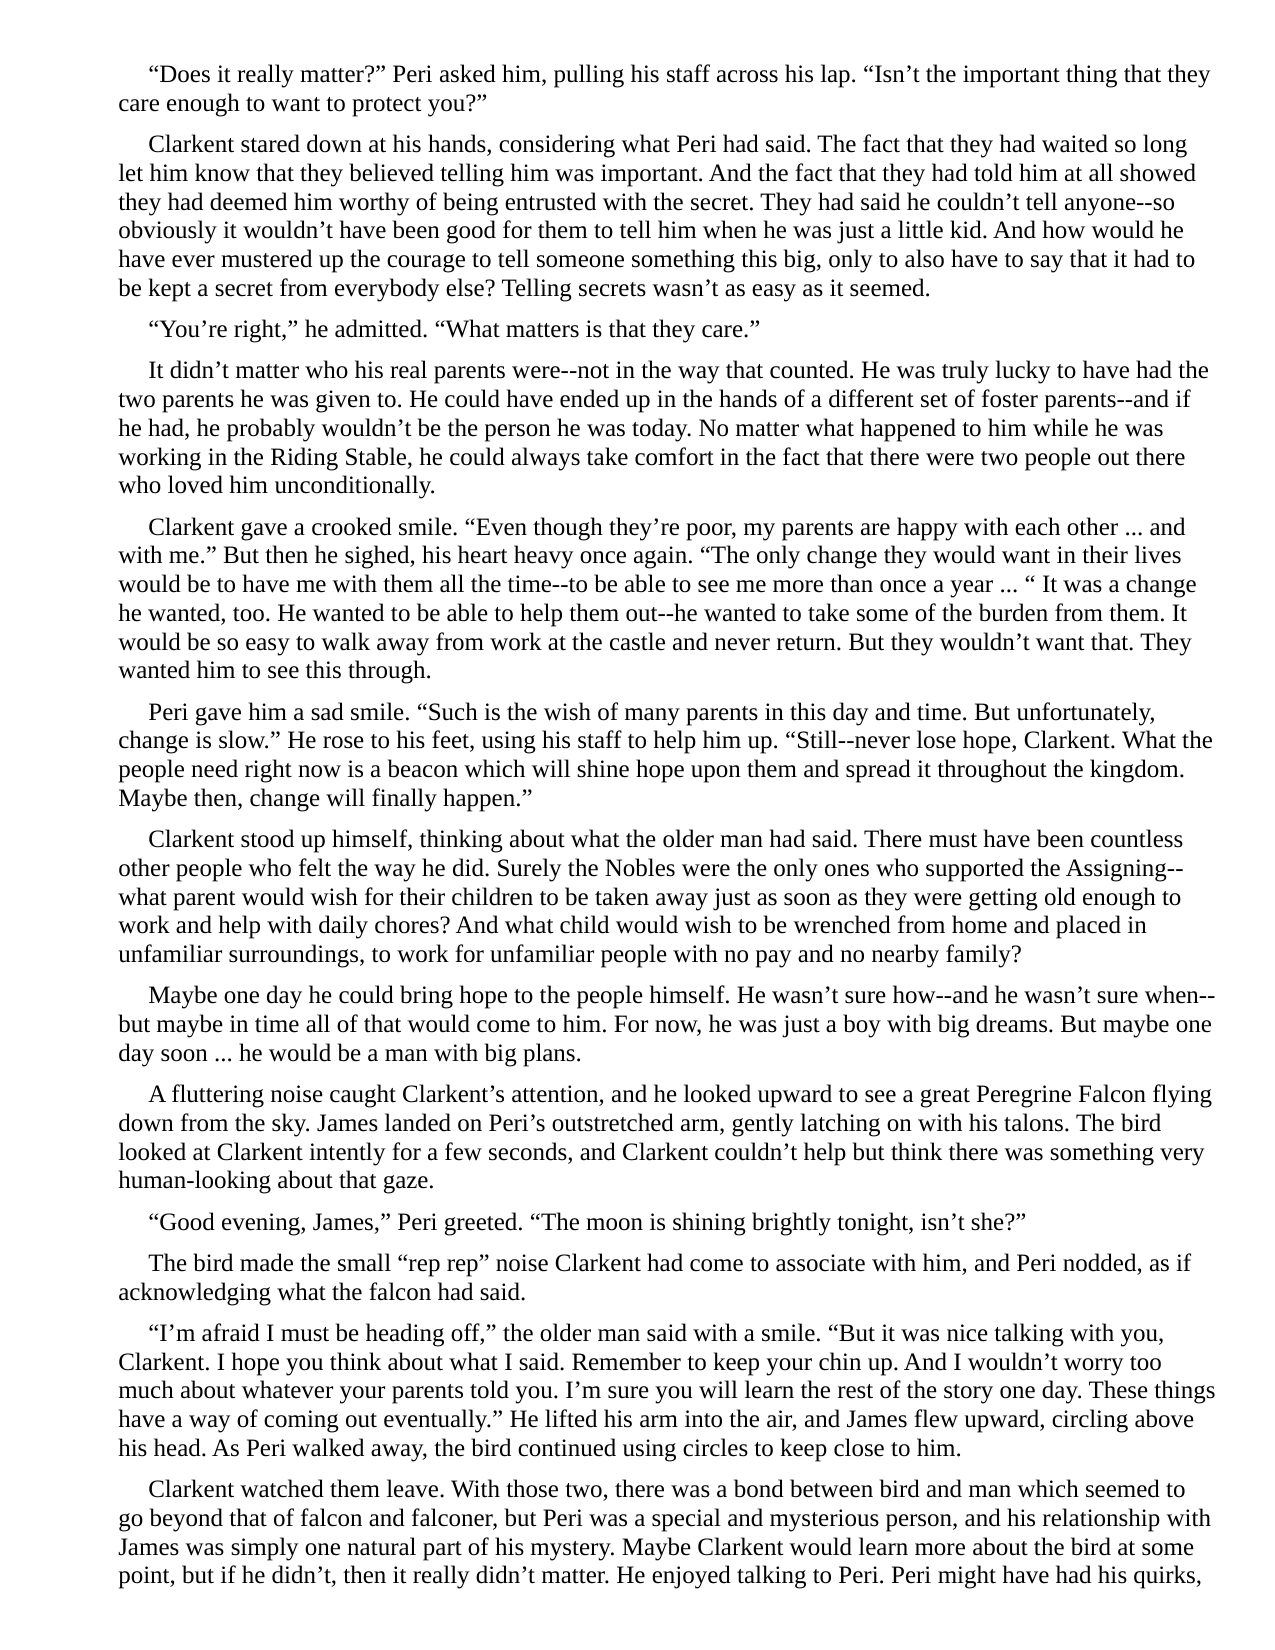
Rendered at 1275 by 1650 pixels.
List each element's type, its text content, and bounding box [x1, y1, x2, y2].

text Maybe one day he could bring hope to the people himself. He wasn’t sure how--and he wasn’t sure when--but maybe in time all of that would come to him. For now, he was just a boy with big dreams. But maybe one day soon ... he would be a man with big plans. [118, 980, 1216, 1067]
text “Good evening, James,” Peri greeted. “The moon is shining brightly tonight, isn’t she?” [118, 1207, 1216, 1235]
text Clarkent gave a crooked smile. “Even though they’re poor, my parents are happy with each other ... and with me.” But then he sighed, his heart heavy once again. “The only change they would want in their lives would be to have me with them all the time--to be able to see me more than once a year ... “ It was a change he wanted, too. He wanted to be able to help them out--he wanted to take some of the burden from them. It would be so easy to walk away from work at the castle and never return. But they wouldn’t want that. They wanted him to see this through. [118, 512, 1216, 684]
text Clarkent stood up himself, thinking about what the older man had said. There must have been countless other people who felt the way he did. Surely the Nobles were the only ones who supported the Assigning--what parent would wish for their children to be taken away just as soon as they were getting old enough to work and help with daily chores? And what child would wish to be wrenched from home and placed in unfamiliar surroundings, to work for unfamiliar people with no pay and no nearby family? [118, 824, 1216, 968]
text “Does it really matter?” Peri asked him, pulling his staff across his lap. “Isn’t the important thing that they care enough to want to protect you?” [118, 59, 1216, 117]
text “I’m afraid I must be heading off,” the older man said with a smile. “But it was nice talking with you, Clarkent. I hope you think about what I said. Remember to keep your chin up. And I wouldn’t worry too much about whatever your parents told you. I’m sure you will learn the rest of the story one day. These things have a way of coming out eventually.” He lifted his arm into the air, and James flew upward, circling above his head. As Peri walked away, the bird continued using circles to keep close to him. [118, 1318, 1216, 1462]
text Clarkent stared down at his hands, considering what Peri had said. The fact that they had waited so long let him know that they believed telling him was important. And the fact that they had told him at all showed they had deemed him worthy of being entrusted with the secret. They had said he couldn’t tell anyone--so obviously it wouldn’t have been good for them to tell him when he was just a little kid. And how would he have ever mustered up the courage to tell someone something this big, only to also have to say that it had to be kept a secret from everybody else? Telling secrets wasn’t as easy as it seemed. [118, 129, 1216, 302]
text “You’re right,” he admitted. “What matters is that they care.” [118, 314, 1216, 343]
text Clarkent watched them leave. With those two, there was a bond between bird and man which seemed to go beyond that of falcon and falconer, but Peri was a special and mysterious person, and his relationship with James was simply one natural part of his mystery. Maybe Clarkent would learn more about the bird at some point, but if he didn’t, then it really didn’t matter. He enjoyed talking to Peri. Peri might have had his quirks, [118, 1474, 1216, 1589]
text The bird made the small “rep rep” noise Clarkent had come to associate with him, and Peri nodded, as if acknowledging what the falcon had said. [118, 1248, 1216, 1305]
text It didn’t matter who his real parents were--not in the way that counted. He was truly lucky to have had the two parents he was given to. He could have ended up in the hands of a different set of foster parents--and if he had, he probably wouldn’t be the person he was today. No matter what happened to him while he was working in the Riding Stable, he could always take comfort in the fact that there were two people out there who loved him unconditionally. [118, 355, 1216, 499]
text Peri gave him a sad smile. “Such is the wish of many parents in this day and time. But unfortunately, change is slow.” He rose to his feet, using his staff to help him up. “Still--never lose hope, Clarkent. What the people need right now is a beacon which will shine hope upon them and spread it throughout the kingdom. Maybe then, change will finally happen.” [118, 697, 1216, 812]
text A fluttering noise caught Clarkent’s attention, and he looked upward to see a great Peregrine Falcon flying down from the sky. James landed on Peri’s outstretched arm, gently latching on with his talons. The bird looked at Clarkent intently for a few seconds, and Clarkent couldn’t help but think there was something very human-looking about that gaze. [118, 1079, 1216, 1194]
